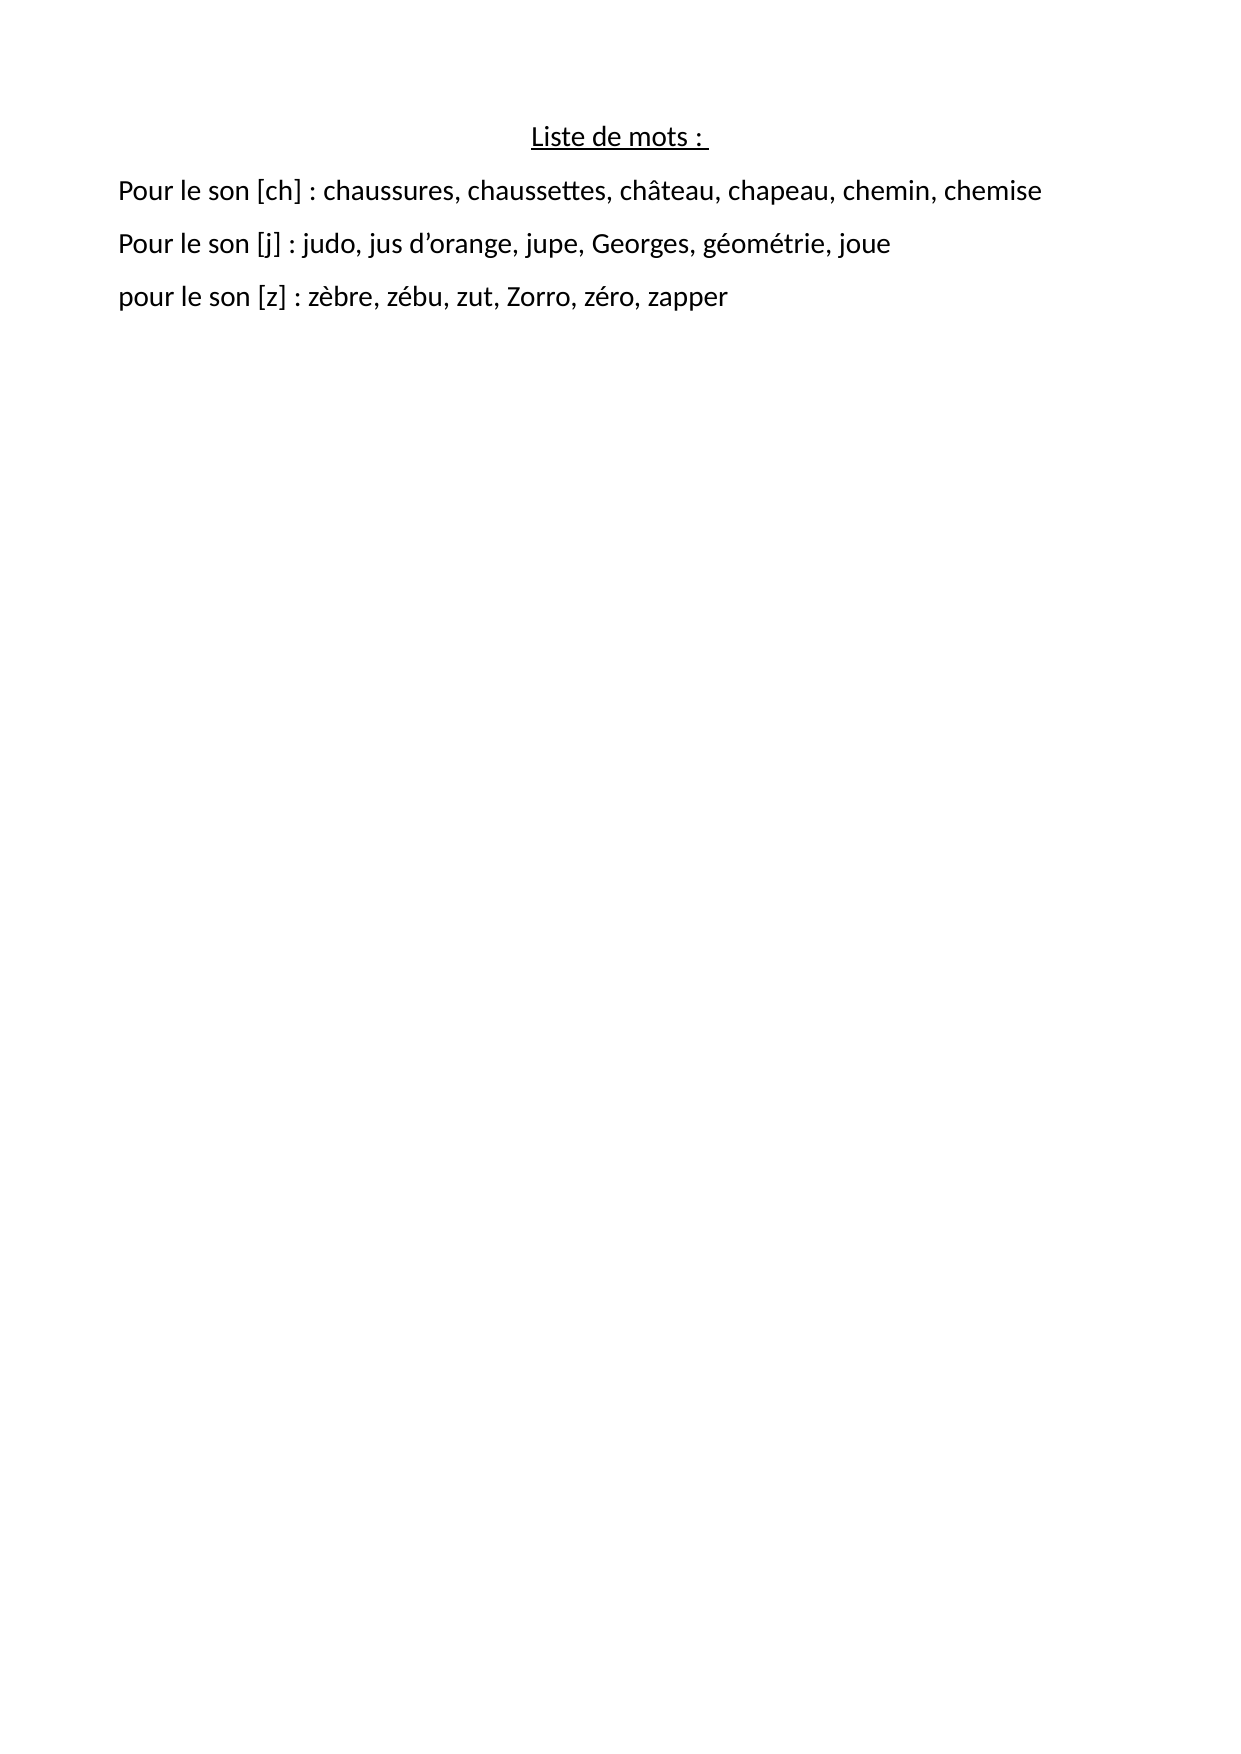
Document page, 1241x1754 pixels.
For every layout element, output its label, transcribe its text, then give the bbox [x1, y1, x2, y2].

text Pour le son [ch] : chaussures, chaussettes, château, chapeau, chemin, chemise [118, 172, 1122, 207]
text pour le son [z] : zèbre, zébu, zut, Zorro, zéro, zapper [118, 278, 1122, 314]
text Liste de mots : [118, 118, 1122, 154]
text Pour le son [j] : judo, jus d’orange, jupe, Georges, géométrie, joue [118, 225, 1122, 261]
